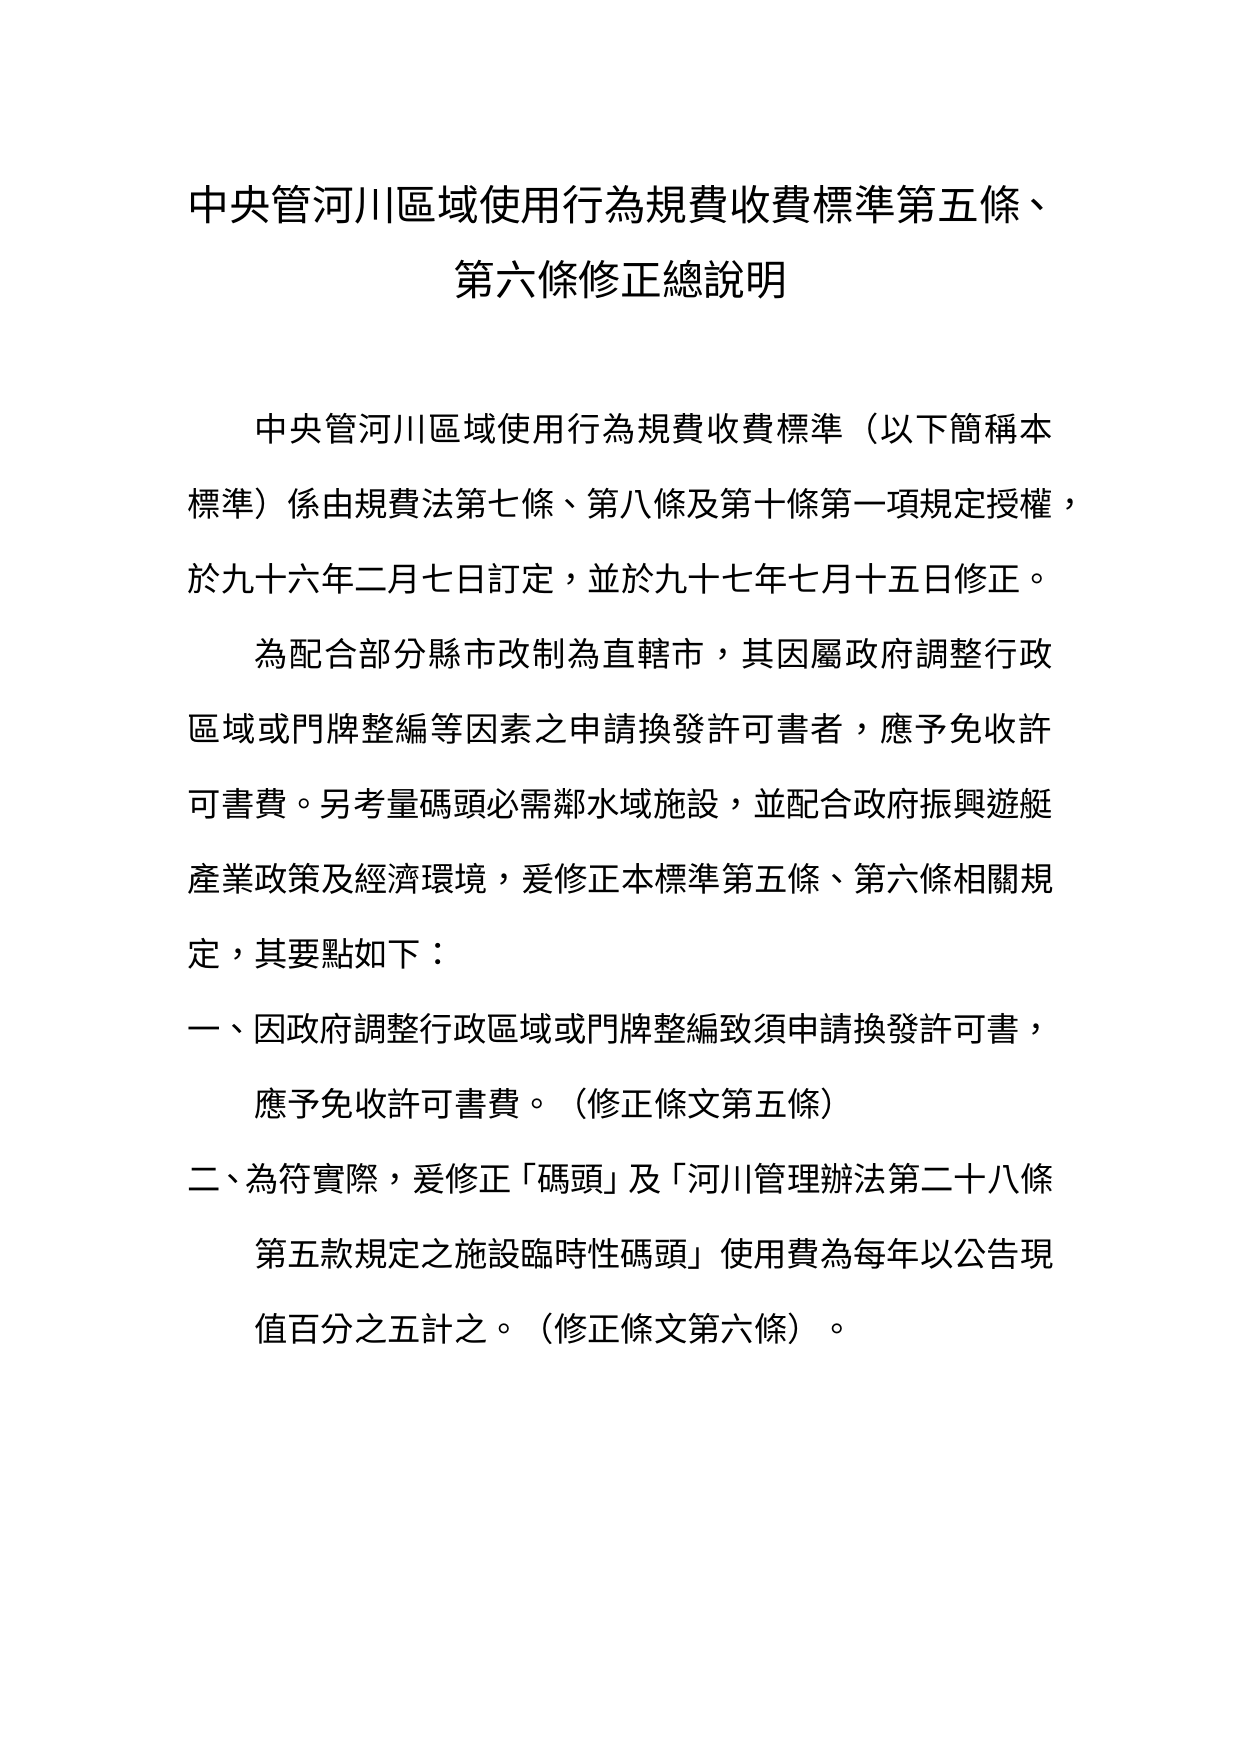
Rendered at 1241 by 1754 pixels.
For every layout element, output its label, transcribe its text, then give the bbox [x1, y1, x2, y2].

text 中央管河川區域使用行為規費收費標準（以下簡稱本標準）係由規費法第七條、第八條及第十條第一項規定授權，於九十六年二月七日訂定，並於九十七年七月十五日修正。 [188, 389, 1053, 614]
text 中央管河川區域使用行為規費收費標準第五條、第六條修正總說明 [187, 164, 1053, 314]
text 為配合部分縣市改制為直轄市，其因屬政府調整行政區域或門牌整編等因素之申請換發許可書者，應予免收許可書費。另考量碼頭必需鄰水域施設，並配合政府振興遊艇產業政策及經濟環境，爰修正本標準第五條、第六條相關規定，其要點如下： [188, 614, 1053, 989]
text 二、為符實際，爰修正「碼頭」及「河川管理辦法第二十八條第五款規定之施設臨時性碼頭」使用費為每年以公告現值百分之五計之。（修正條文第六條）。 [187, 1139, 1053, 1364]
text 一、因政府調整行政區域或門牌整編致須申請換發許可書，應予免收許可書費。（修正條文第五條） [187, 989, 1053, 1139]
